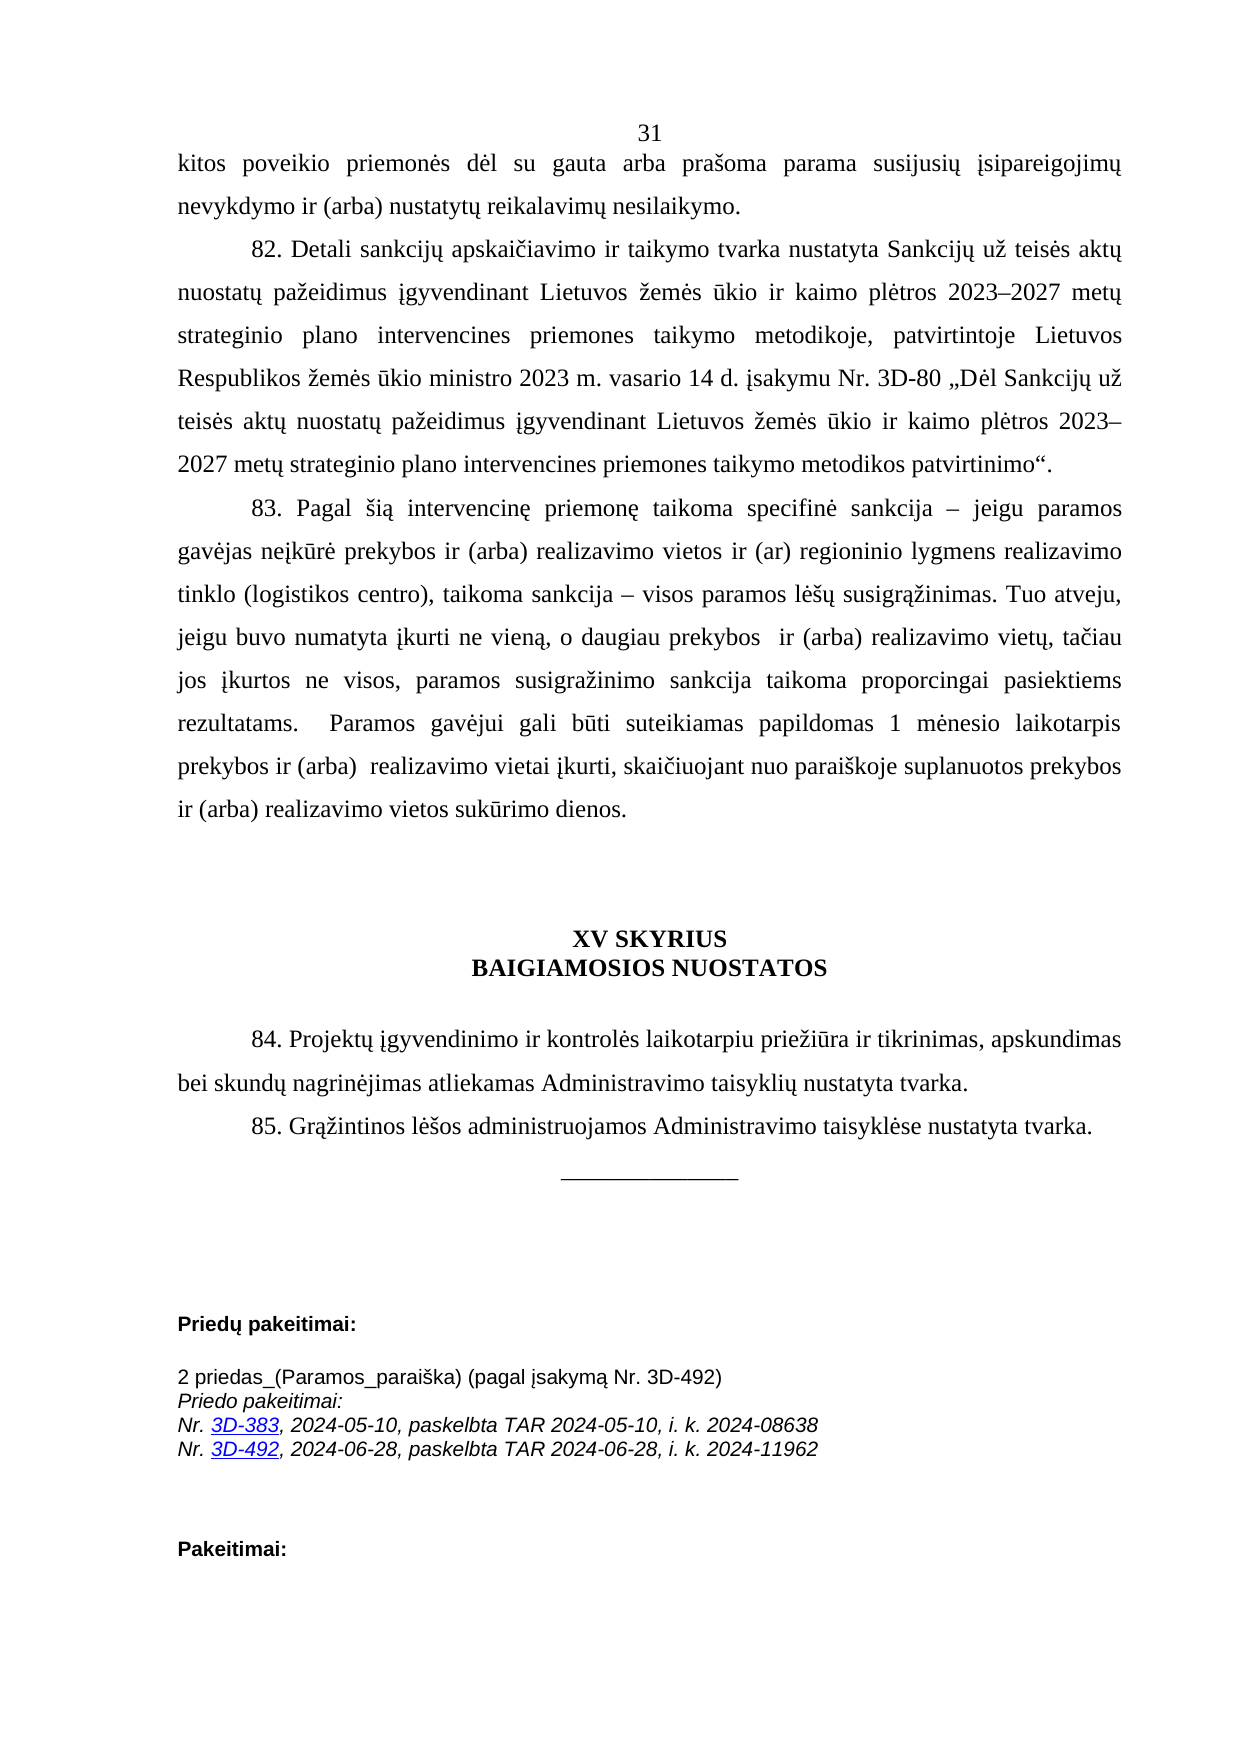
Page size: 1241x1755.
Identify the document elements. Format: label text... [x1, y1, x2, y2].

text Priedų pakeitimai: [177, 1312, 1122, 1336]
text 83. Pagal šią intervencinę priemonę taikoma specifinė sankcija – jeigu paramos gavėjas neįkūrė prekybos ir (arba) realizavimo vietos ir (ar) regioninio lygmens realizavimo tinklo (logistikos centro), taikoma sankcija – visos paramos lėšų susigrąžinimas. Tuo atveju, jeigu buvo numatyta įkurti ne vieną, o daugiau prekybos ir (arba) realizavimo vietų, tačiau jos įkurtos ne visos, paramos susigražinimo sankcija taikoma proporcingai pasiektiems rezultatams. Paramos gavėjui gali būti suteikiamas papildomas 1 mėnesio laikotarpis prekybos ir (arba) realizavimo vietai įkurti, skaičiuojant nuo paraiškoje suplanuotos prekybos ir (arba) realizavimo vietos sukūrimo dienos. [177, 493, 1122, 823]
text 85. Grąžintinos lėšos administruojamos Administravimo taisyklėse nustatyta tvarka. [177, 1111, 1122, 1139]
text Pakeitimai: [177, 1537, 1122, 1561]
text 82. Detali sankcijų apskaičiavimo ir taikymo tvarka nustatyta Sankcijų už teisės aktų nuostatų pažeidimus įgyvendinant Lietuvos žemės ūkio ir kaimo plėtros 2023–2027 metų strateginio plano intervencines priemones taikymo metodikoje, patvirtintoje Lietuvos Respublikos žemės ūkio ministro 2023 m. vasario 14 d. įsakymu Nr. 3D-80 „Dėl Sankcijų už teisės aktų nuostatų pažeidimus įgyvendinant Lietuvos žemės ūkio ir kaimo plėtros 2023–2027 metų strateginio plano intervencines priemones taikymo metodikos patvirtinimo“. [177, 234, 1122, 478]
text BAIGIAMOSIOS NUOSTATOS [177, 953, 1122, 981]
text ______________ [177, 1154, 1122, 1183]
text kitos poveikio priemonės dėl su gauta arba prašoma parama susijusių įsipareigojimų nevykdymo ir (arba) nustatytų reikalavimų nesilaikymo. [177, 148, 1122, 219]
text Priedo pakeitimai: [177, 1389, 1122, 1413]
text XV SKYRIUS [177, 924, 1122, 953]
text Nr. 3D-492, 2024-06-28, paskelbta TAR 2024-06-28, i. k. 2024-11962 [177, 1437, 1122, 1461]
text 2 priedas_(Paramos_paraiška) (pagal įsakymą Nr. 3D-492) [177, 1365, 1122, 1389]
text Nr. 3D-383, 2024-05-10, paskelbta TAR 2024-05-10, i. k. 2024-08638 [177, 1413, 1122, 1437]
text 84. Projektų įgyvendinimo ir kontrolės laikotarpiu priežiūra ir tikrinimas, apskundimas bei skundų nagrinėjimas atliekamas Administravimo taisyklių nustatyta tvarka. [177, 1024, 1122, 1096]
